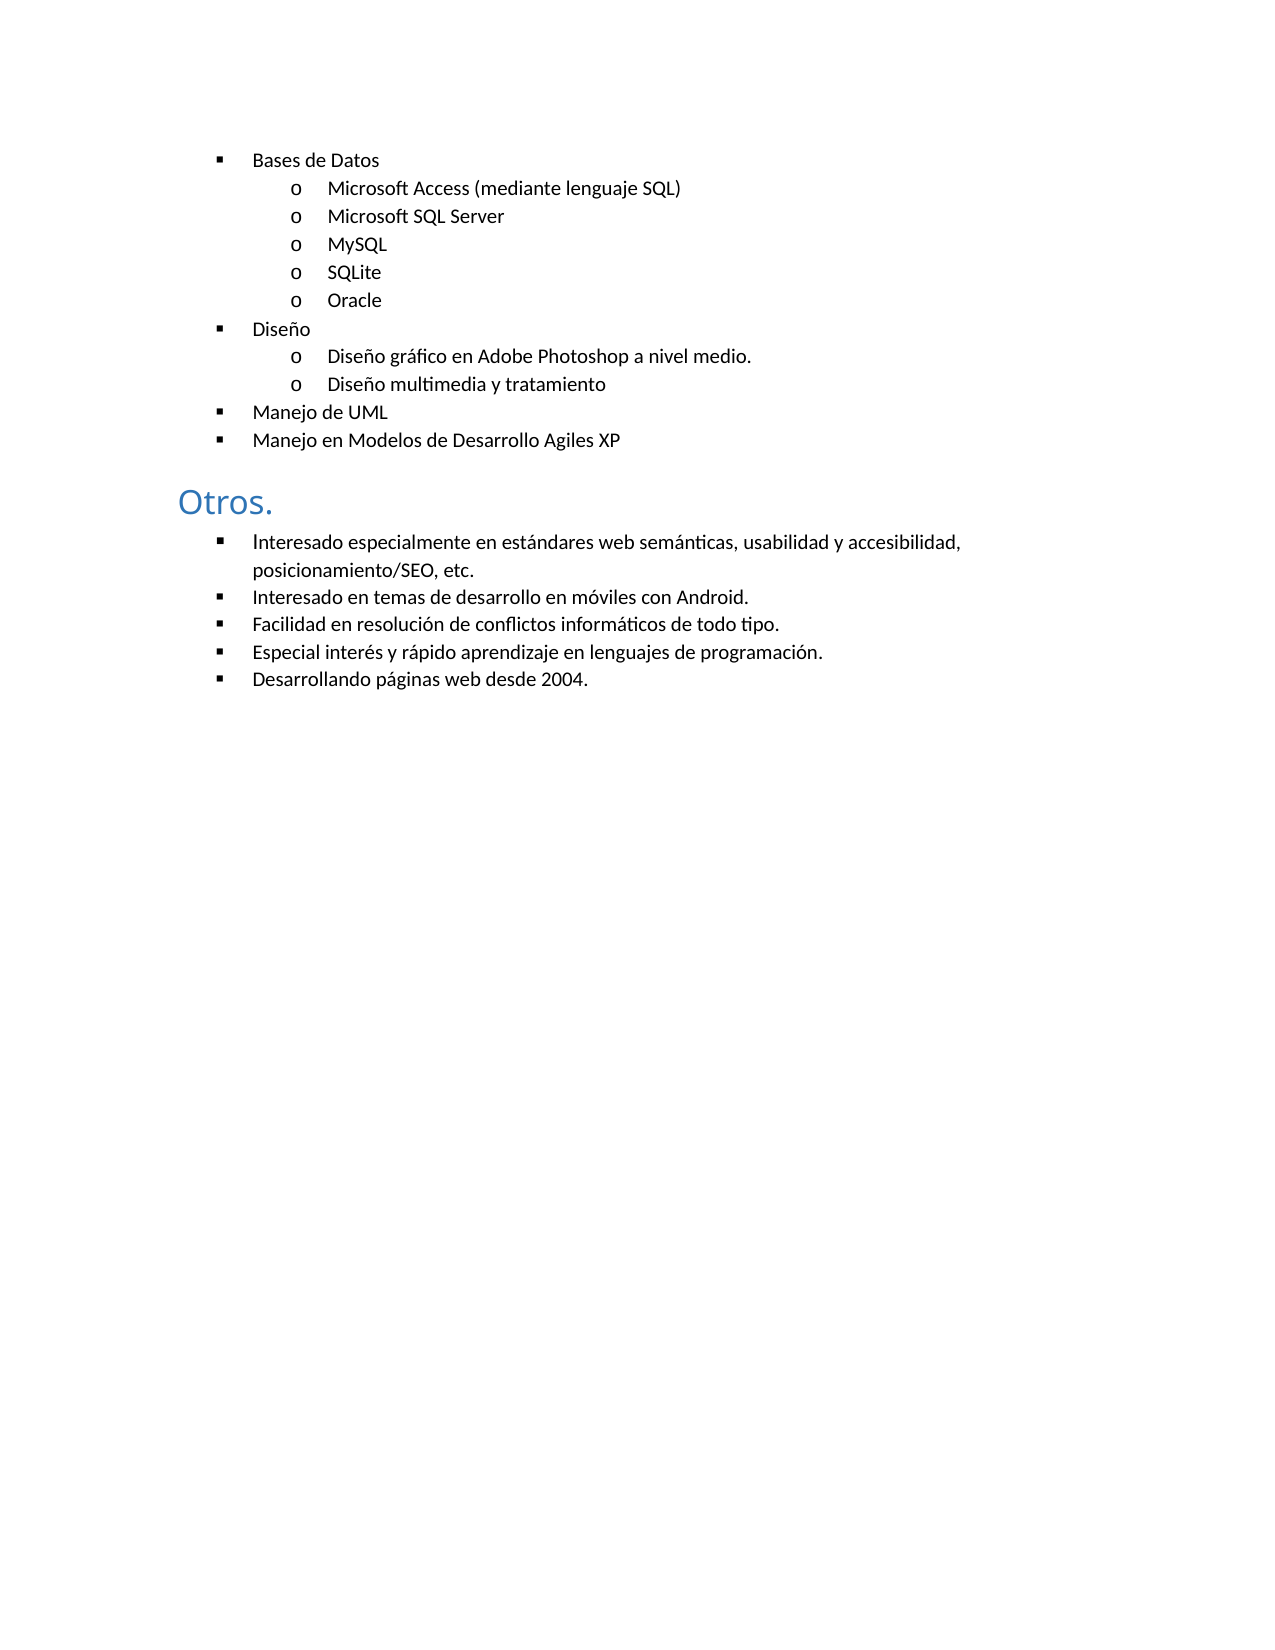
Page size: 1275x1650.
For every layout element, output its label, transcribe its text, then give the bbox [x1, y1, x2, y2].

list Bases de Datos [215, 148, 1098, 173]
subtitle Otros. [177, 479, 1098, 524]
list Microsoft Access (mediante lenguaje SQL) [290, 175, 1098, 201]
list Interesado en temas de desarrollo en móviles con Android. [215, 584, 1098, 610]
list SQLite [290, 259, 1098, 286]
list MySQL [290, 231, 1098, 258]
list Diseño gráfico en Adobe Photoshop a nivel medio. [290, 343, 1098, 369]
list Especial interés y rápido aprendizaje en lenguajes de programación. [215, 639, 1098, 664]
list Facilidad en resolución de conflictos informáticos de todo tipo. [215, 612, 1098, 637]
list Manejo de UML [215, 399, 1098, 425]
list Diseño [215, 316, 1098, 341]
list Manejo en Modelos de Desarrollo Agiles XP [215, 427, 1098, 452]
list Diseño multimedia y tratamiento [290, 371, 1098, 398]
list Oracle [290, 288, 1098, 314]
list Desarrollando páginas web desde 2004. [215, 666, 1098, 691]
list Interesado especialmente en estándares web semánticas, usabilidad y accesibilidad, posicionamiento/SEO, etc. [215, 527, 1098, 583]
list Microsoft SQL Server [290, 203, 1098, 229]
